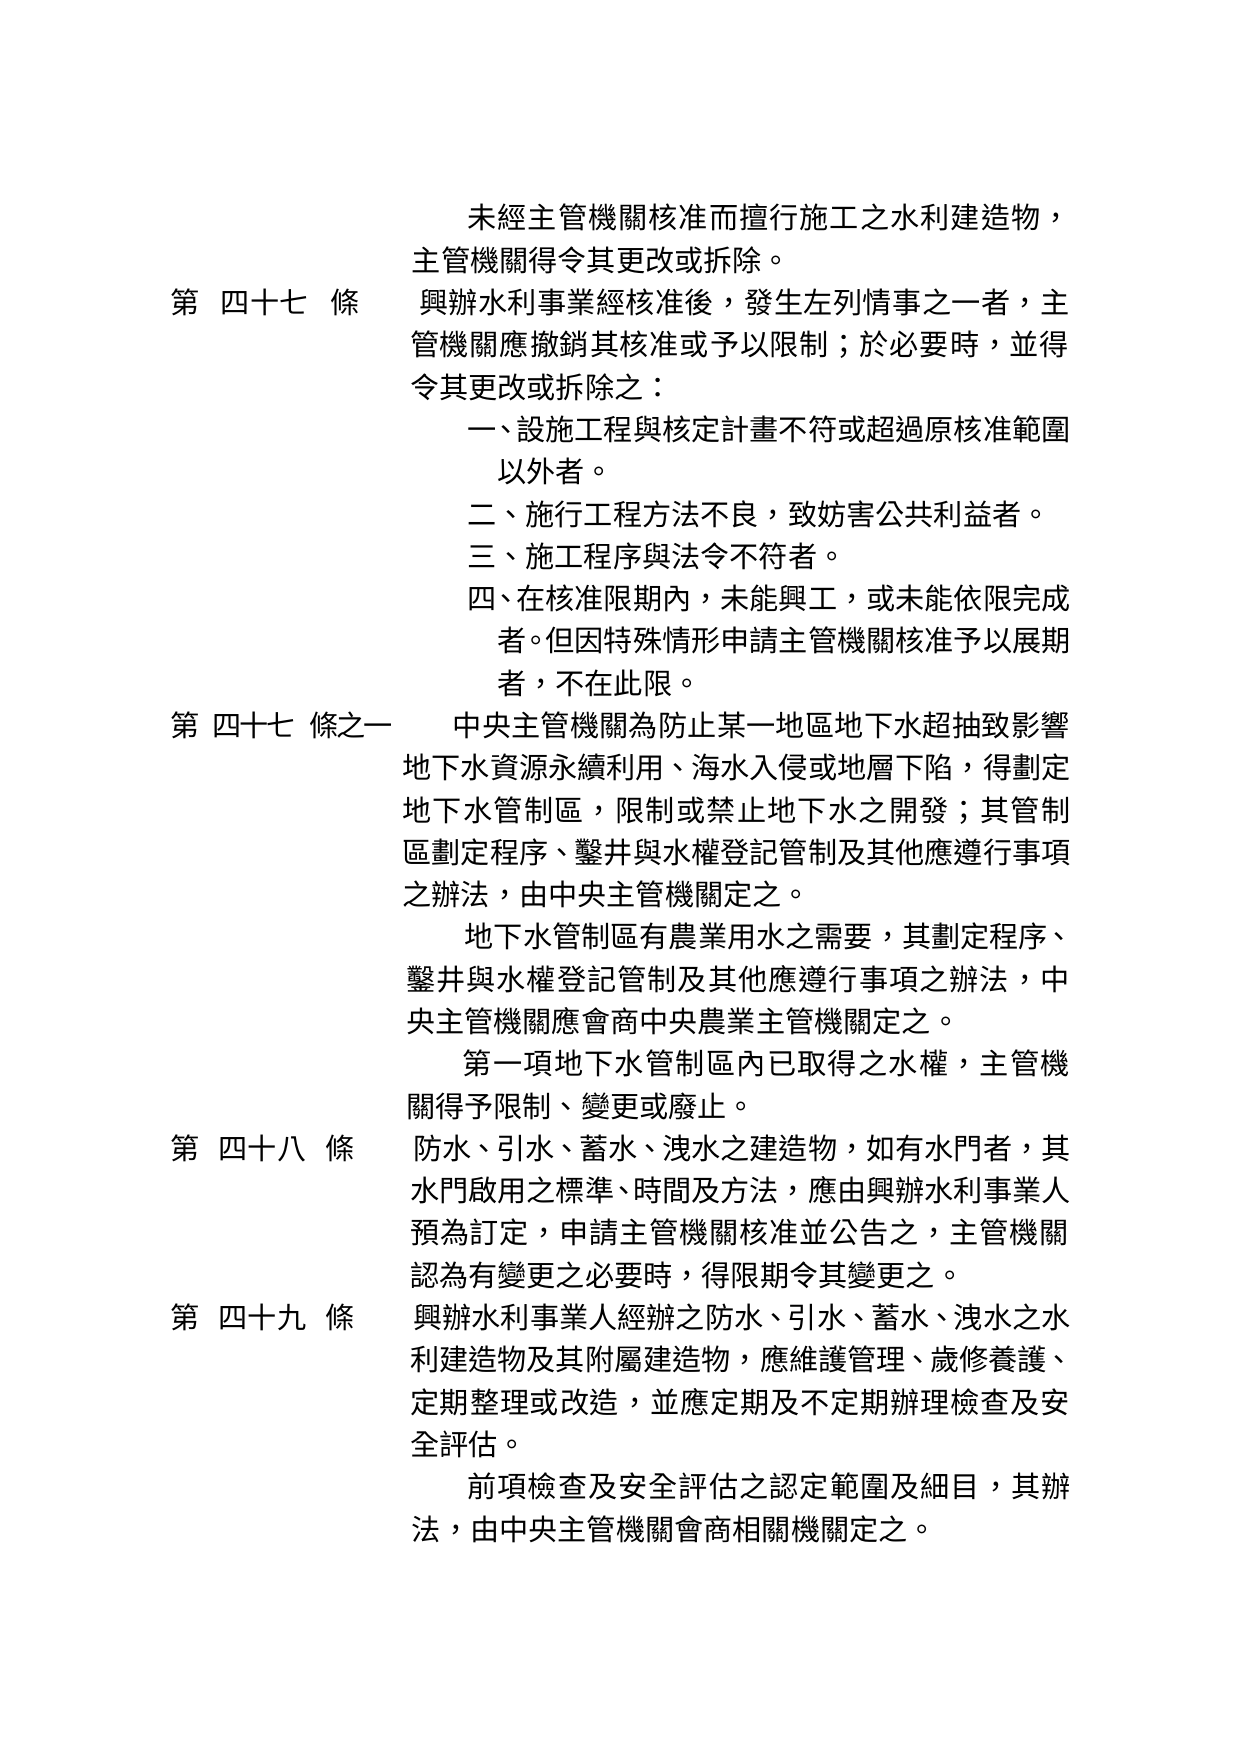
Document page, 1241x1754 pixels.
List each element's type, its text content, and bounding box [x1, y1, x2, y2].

text 第一項地下水管制區內已取得之水權，主管機關得予限制、變更或廢止。 [406, 1041, 1070, 1125]
text 第 四十八 條 防水、引水、蓄水、洩水之建造物，如有水門者，其水門啟用之標準、時間及方法，應由興辦水利事業人預為訂定，申請主管機關核准並公告之，主管機關認為有變更之必要時，得限期令其變更之。 [170, 1125, 1070, 1294]
text 未經主管機關核准而擅行施工之水利建造物，主管機關得令其更改或拆除。 [412, 195, 1070, 279]
text 三、施工程序與法令不符者。 [467, 533, 1070, 576]
text 第 四十九 條 興辦水利事業人經辦之防水、引水、蓄水、洩水之水利建造物及其附屬建造物，應維護管理、歲修養護、定期整理或改造，並應定期及不定期辦理檢查及安全評估。 [170, 1294, 1070, 1464]
text 一、設施工程與核定計畫不符或超過原核准範圍以外者。 [467, 406, 1070, 491]
text 前項檢查及安全評估之認定範圍及細目，其辦法，由中央主管機關會商相關機關定之。 [412, 1464, 1070, 1548]
text 第 四十七 條之一 中央主管機關為防止某一地區地下水超抽致影響地下水資源永續利用、海水入侵或地層下陷，得劃定地下水管制區，限制或禁止地下水之開發；其管制區劃定程序、鑿井與水權登記管制及其他應遵行事項之辦法，由中央主管機關定之。 [170, 702, 1070, 914]
text 四、在核准限期內，未能興工，或未能依限完成者。但因特殊情形申請主管機關核准予以展期者，不在此限。 [467, 576, 1070, 702]
text 地下水管制區有農業用水之需要，其劃定程序、鑿井與水權登記管制及其他應遵行事項之辦法，中央主管機關應會商中央農業主管機關定之。 [406, 914, 1070, 1041]
text 二、施行工程方法不良，致妨害公共利益者。 [467, 491, 1070, 533]
text 第 四十七 條 興辦水利事業經核准後，發生左列情事之一者，主管機關應撤銷其核准或予以限制；於必要時，並得令其更改或拆除之： [170, 279, 1070, 406]
